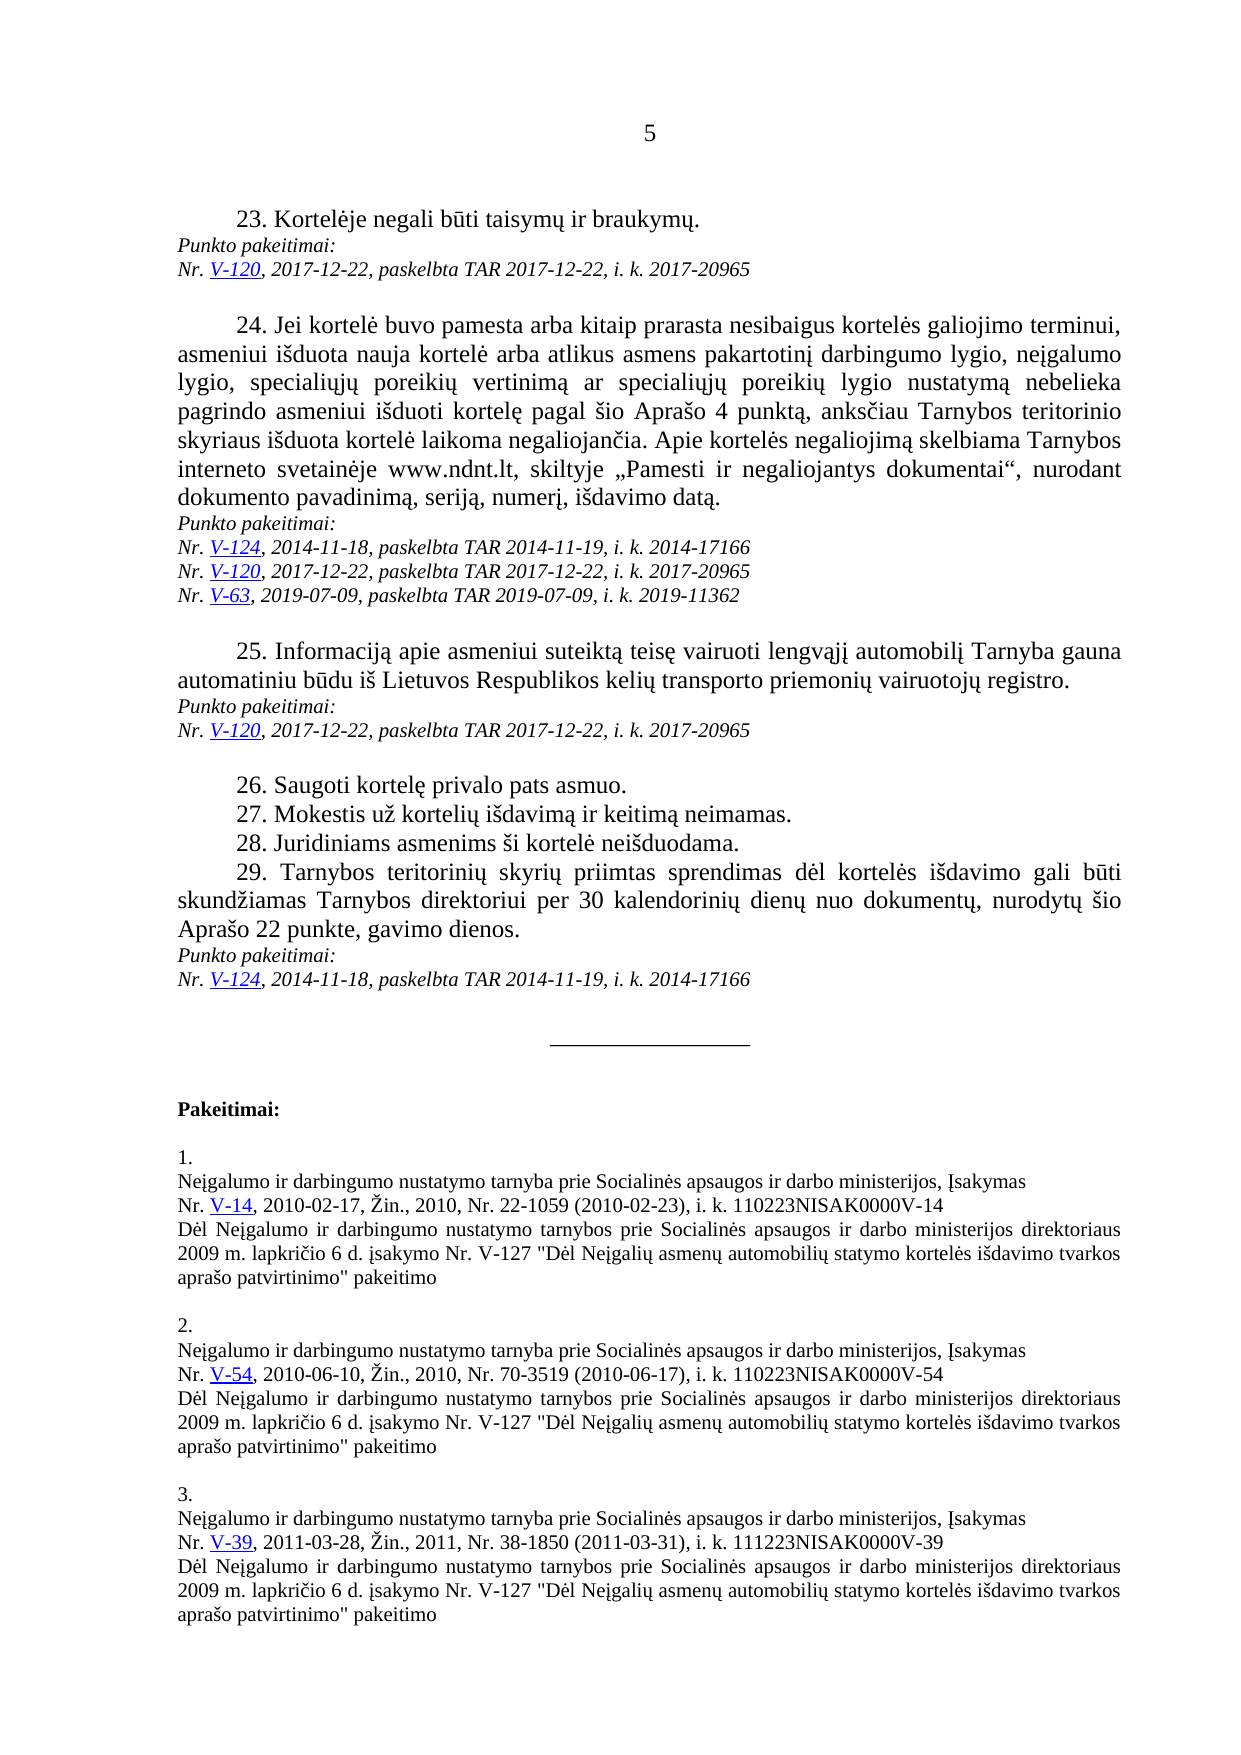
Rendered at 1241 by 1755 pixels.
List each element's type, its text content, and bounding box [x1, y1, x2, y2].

text Nr. V-54, 2010-06-10, Žin., 2010, Nr. 70-3519 (2010-06-17), i. k. 110223NISAK0000V-54 [177, 1362, 1122, 1386]
text Nr. V-63, 2019-07-09, paskelbta TAR 2019-07-09, i. k. 2019-11362 [177, 583, 1122, 607]
text Neįgalumo ir darbingumo nustatymo tarnyba prie Socialinės apsaugos ir darbo ministerijos, Įsakymas [177, 1506, 1122, 1530]
text Punkto pakeitimai: [177, 943, 1122, 967]
text 27. Mokestis už kortelių išdavimą ir keitimą neimamas. [177, 799, 1122, 828]
text 29. Tarnybos teritorinių skyrių priimtas sprendimas dėl kortelės išdavimo gali būti skundžiamas Tarnybos direktoriui per 30 kalendorinių dienų nuo dokumentų, nurodytų šio Aprašo 22 punkte, gavimo dienos. [177, 857, 1122, 943]
text Neįgalumo ir darbingumo nustatymo tarnyba prie Socialinės apsaugos ir darbo ministerijos, Įsakymas [177, 1169, 1122, 1193]
text Dėl Neįgalumo ir darbingumo nustatymo tarnybos prie Socialinės apsaugos ir darbo ministerijos direktoriaus 2009 m. lapkričio 6 d. įsakymo Nr. V-127 "Dėl Neįgalių asmenų automobilių statymo kortelės išdavimo tvarkos aprašo patvirtinimo" pakeitimo [177, 1217, 1122, 1289]
text Punkto pakeitimai: [177, 233, 1122, 257]
text 3. [177, 1482, 1122, 1506]
text 25. Informaciją apie asmeniui suteiktą teisę vairuoti lengvąjį automobilį Tarnyba gauna automatiniu būdu iš Lietuvos Respublikos kelių transporto priemonių vairuotojų registro. [177, 636, 1122, 694]
text Nr. V-124, 2014-11-18, paskelbta TAR 2014-11-19, i. k. 2014-17166 [177, 967, 1122, 991]
text 24. Jei kortelė buvo pamesta arba kitaip prarasta nesibaigus kortelės galiojimo terminui, asmeniui išduota nauja kortelė arba atlikus asmens pakartotinį darbingumo lygio, neįgalumo lygio, specialiųjų poreikių vertinimą ar specialiųjų poreikių lygio nustatymą nebelieka pagrindo asmeniui išduoti kortelę pagal šio Aprašo 4 punktą, anksčiau Tarnybos teritorinio skyriaus išduota kortelė laikoma negaliojančia. Apie kortelės negaliojimą skelbiama Tarnybos interneto svetainėje www.ndnt.lt, skiltyje „Pamesti ir negaliojantys dokumentai“, nurodant dokumento pavadinimą, seriją, numerį, išdavimo datą. [177, 310, 1122, 511]
text Nr. V-120, 2017-12-22, paskelbta TAR 2017-12-22, i. k. 2017-20965 [177, 257, 1122, 281]
text Nr. V-120, 2017-12-22, paskelbta TAR 2017-12-22, i. k. 2017-20965 [177, 718, 1122, 742]
text Pakeitimai: [177, 1097, 1122, 1121]
text Nr. V-39, 2011-03-28, Žin., 2011, Nr. 38-1850 (2011-03-31), i. k. 111223NISAK0000V-39 [177, 1530, 1122, 1554]
text 1. [177, 1145, 1122, 1169]
text Punkto pakeitimai: [177, 694, 1122, 718]
text 26. Saugoti kortelę privalo pats asmuo. [177, 771, 1122, 799]
text Neįgalumo ir darbingumo nustatymo tarnyba prie Socialinės apsaugos ir darbo ministerijos, Įsakymas [177, 1337, 1122, 1362]
text Nr. V-14, 2010-02-17, Žin., 2010, Nr. 22-1059 (2010-02-23), i. k. 110223NISAK0000V-14 [177, 1193, 1122, 1217]
text Nr. V-124, 2014-11-18, paskelbta TAR 2014-11-19, i. k. 2014-17166 [177, 535, 1122, 559]
text Dėl Neįgalumo ir darbingumo nustatymo tarnybos prie Socialinės apsaugos ir darbo ministerijos direktoriaus 2009 m. lapkričio 6 d. įsakymo Nr. V-127 "Dėl Neįgalių asmenų automobilių statymo kortelės išdavimo tvarkos aprašo patvirtinimo" pakeitimo [177, 1386, 1122, 1458]
text Dėl Neįgalumo ir darbingumo nustatymo tarnybos prie Socialinės apsaugos ir darbo ministerijos direktoriaus 2009 m. lapkričio 6 d. įsakymo Nr. V-127 "Dėl Neįgalių asmenų automobilių statymo kortelės išdavimo tvarkos aprašo patvirtinimo" pakeitimo [177, 1554, 1122, 1626]
text ________________ [177, 1020, 1122, 1049]
text 28. Juridiniams asmenims ši kortelė neišduodama. [177, 828, 1122, 857]
text 2. [177, 1313, 1122, 1337]
text 23. Kortelėje negali būti taisymų ir braukymų. [177, 204, 1122, 233]
text Punkto pakeitimai: [177, 511, 1122, 535]
text Nr. V-120, 2017-12-22, paskelbta TAR 2017-12-22, i. k. 2017-20965 [177, 559, 1122, 583]
